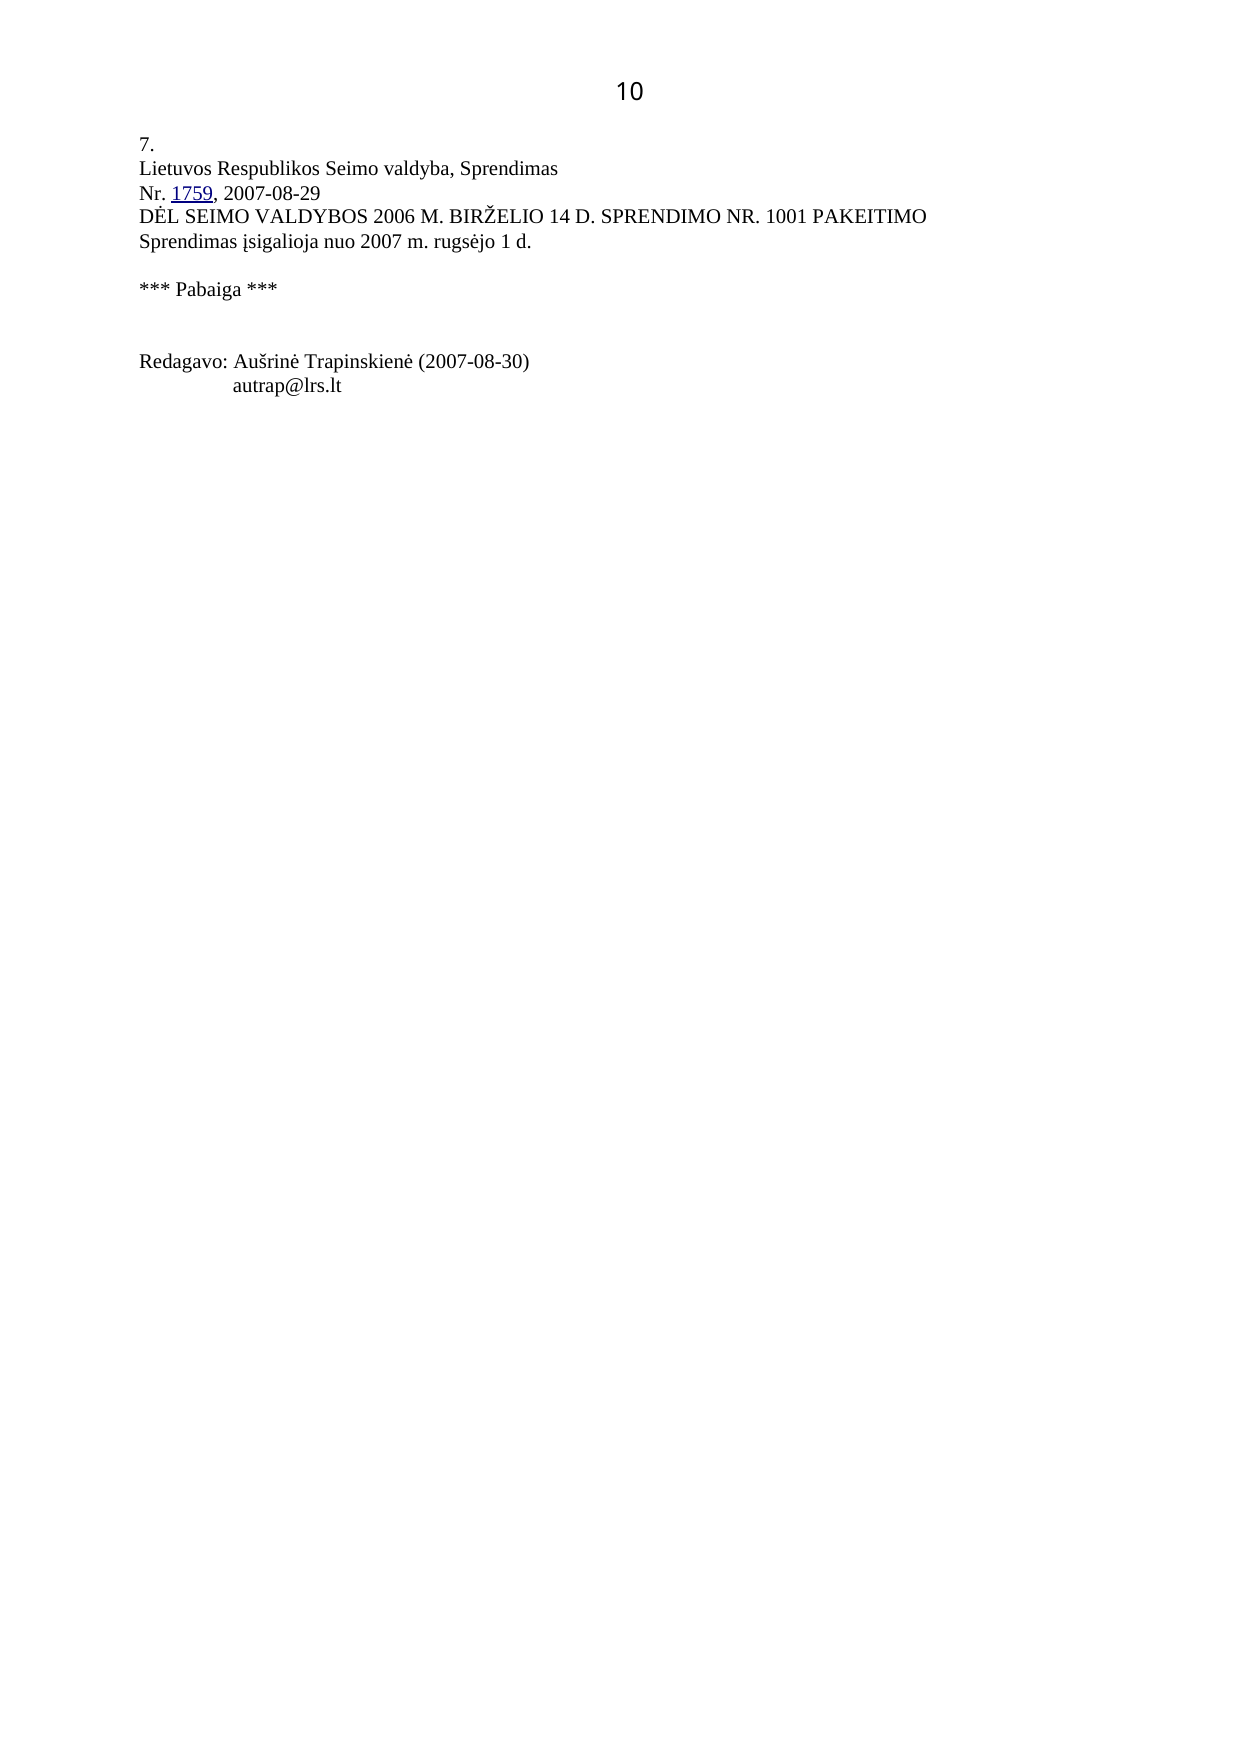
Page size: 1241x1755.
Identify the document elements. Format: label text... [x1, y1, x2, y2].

text Lietuvos Respublikos Seimo valdyba, Sprendimas [139, 156, 1120, 180]
text Nr. 1759, 2007-08-29 [139, 180, 1120, 204]
text autrap@lrs.lt [139, 373, 1120, 397]
text 7. [139, 132, 1120, 156]
text Sprendimas įsigalioja nuo 2007 m. rugsėjo 1 d. [139, 228, 1120, 253]
text *** Pabaiga *** [139, 277, 1120, 301]
text DĖL SEIMO VALDYBOS 2006 M. BIRŽELIO 14 D. SPRENDIMO NR. 1001 PAKEITIMO [139, 204, 1120, 228]
text Redagavo: Aušrinė Trapinskienė (2007-08-30) [139, 349, 1120, 373]
